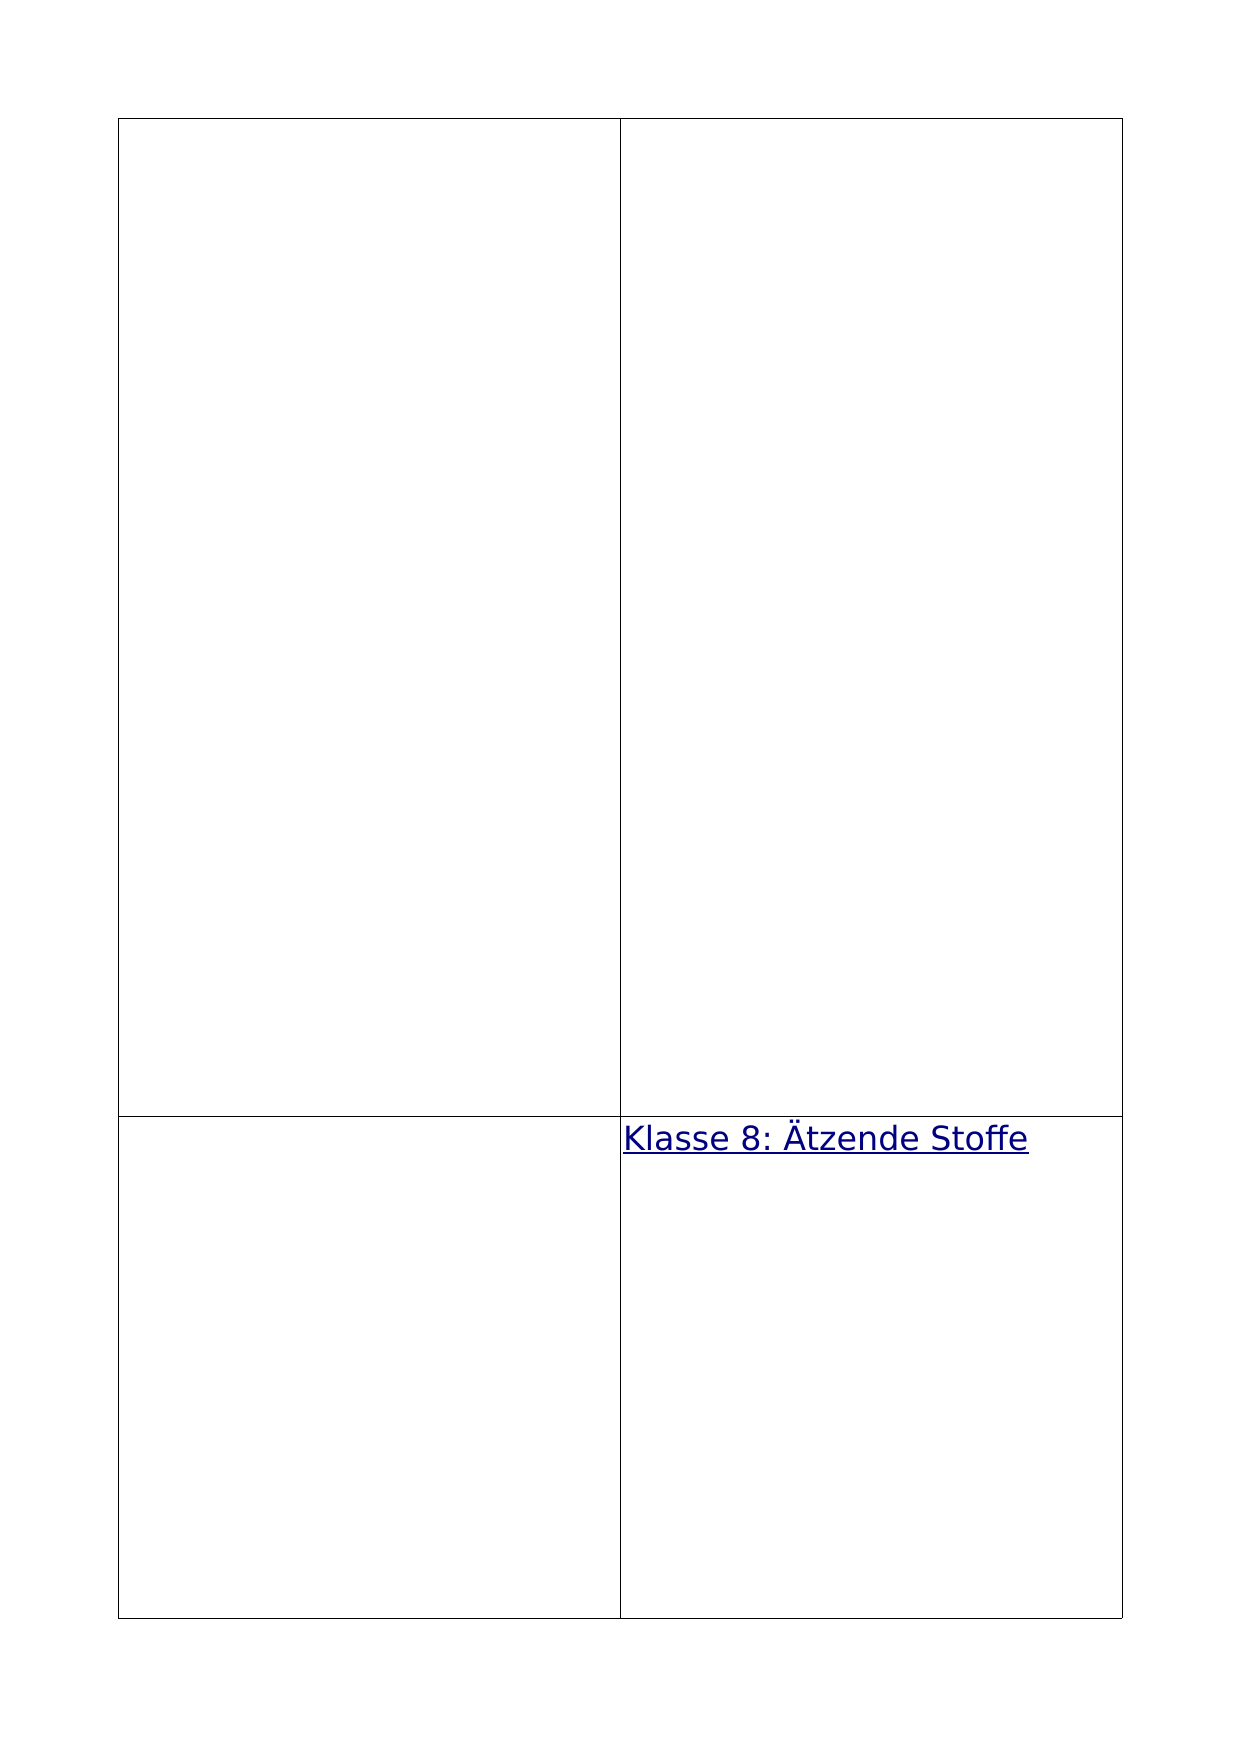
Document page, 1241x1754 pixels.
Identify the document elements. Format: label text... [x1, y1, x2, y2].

table_cell [621, 119, 1122, 1116]
table_cell [119, 119, 620, 1116]
table_cell Klasse 8: Ätzende Stoffe [621, 1117, 1122, 1618]
table_cell [119, 1117, 620, 1618]
